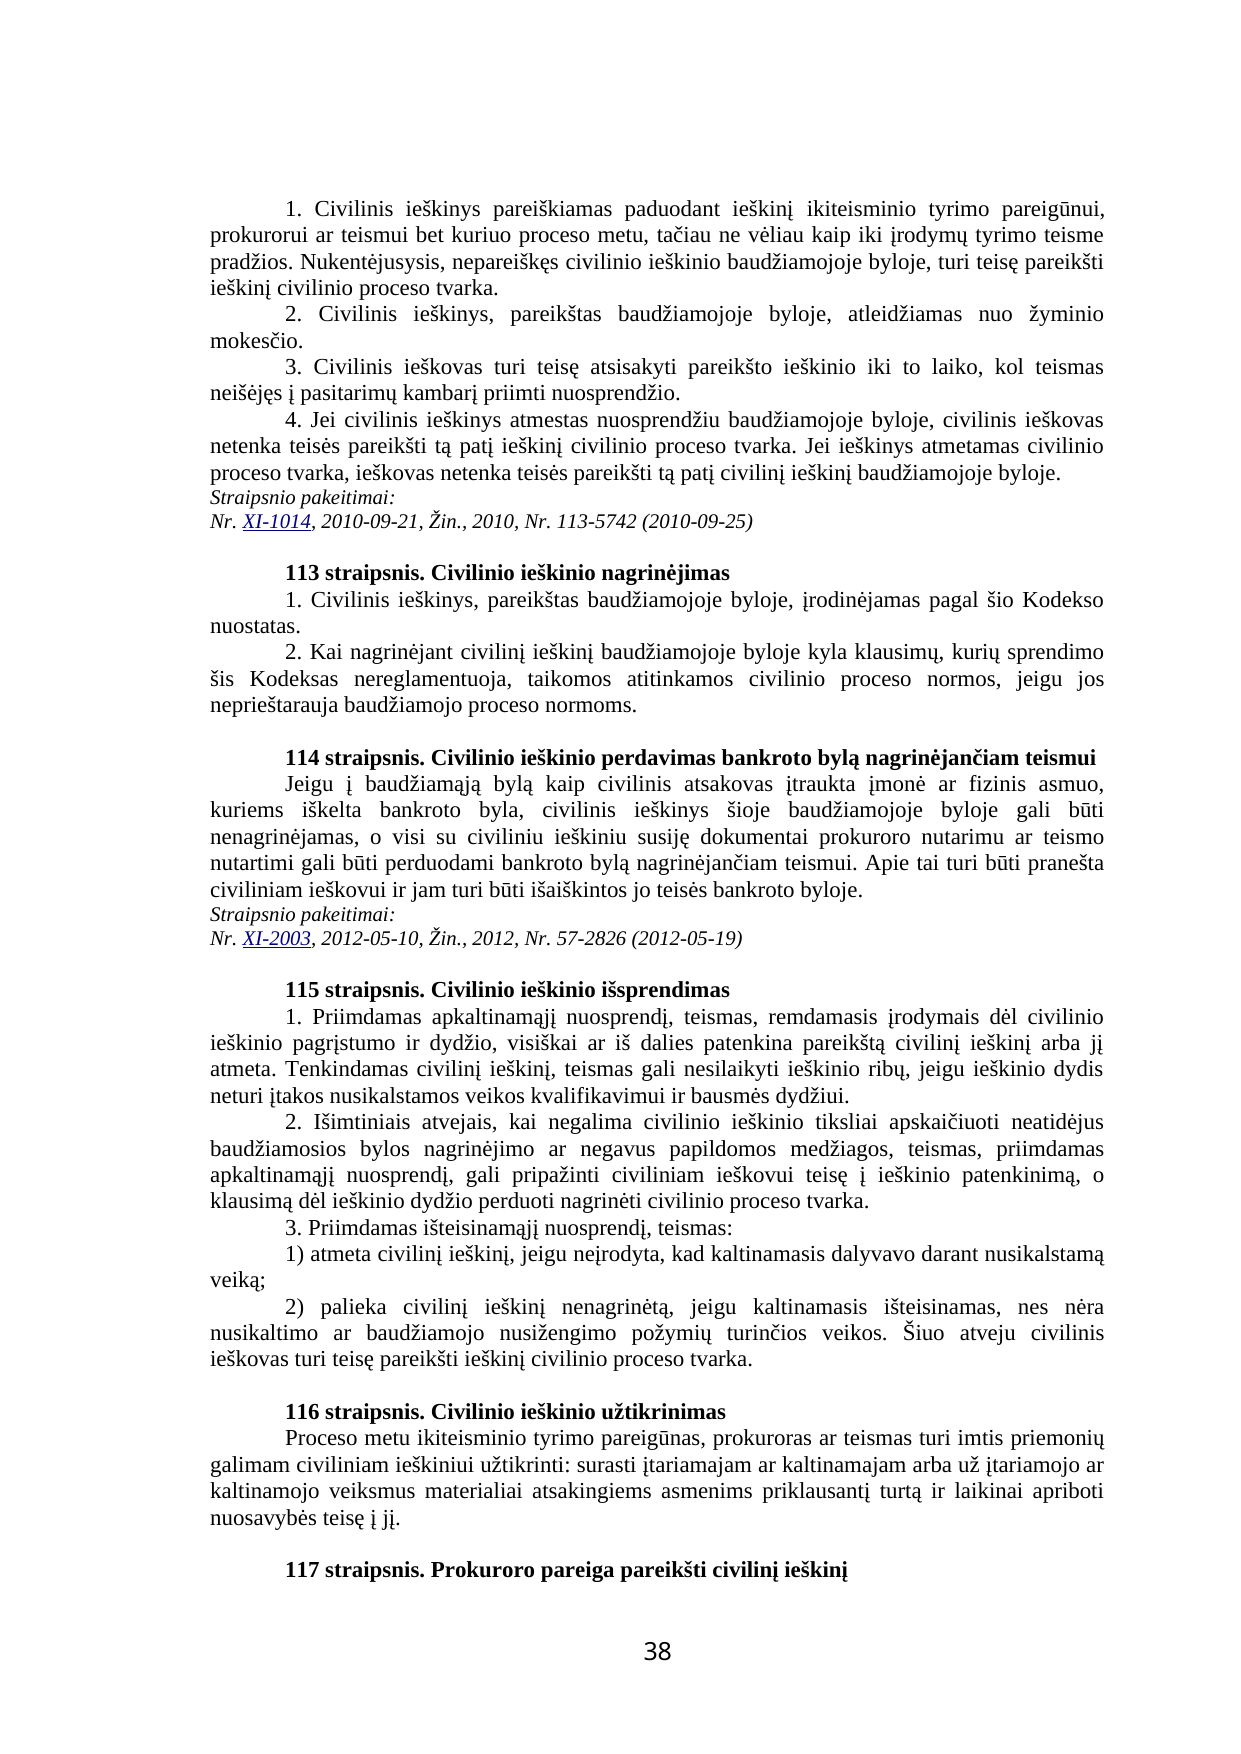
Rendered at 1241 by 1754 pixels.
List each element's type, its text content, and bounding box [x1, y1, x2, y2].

text 3. Priimdamas išteisinamąjį nuosprendį, teismas: [210, 1214, 1106, 1240]
text 1. Civilinis ieškinys pareiškiamas paduodant ieškinį ikiteisminio tyrimo pareigūnui, prokurorui ar teismui bet kuriuo proceso metu, tačiau ne vėliau kaip iki įrodymų tyrimo teisme pradžios. Nukentėjusysis, nepareiškęs civilinio ieškinio baudžiamojoje byloje, turi teisę pareikšti ieškinį civilinio proceso tvarka. [210, 195, 1106, 300]
text 114 straipsnis. Civilinio ieškinio perdavimas bankroto bylą nagrinėjančiam teismui [285, 744, 1106, 770]
text Nr. XI-2003, 2012-05-10, Žin., 2012, Nr. 57-2826 (2012-05-19) [210, 926, 1106, 950]
text Straipsnio pakeitimai: [210, 485, 1106, 509]
text Jeigu į baudžiamąją bylą kaip civilinis atsakovas įtraukta įmonė ar fizinis asmuo, kuriems iškelta bankroto byla, civilinis ieškinys šioje baudžiamojoje byloje gali būti nenagrinėjamas, o visi su civiliniu ieškiniu susiję dokumentai prokuroro nutarimu ar teismo nutartimi gali būti perduodami bankroto bylą nagrinėjančiam teismui. Apie tai turi būti pranešta civiliniam ieškovui ir jam turi būti išaiškintos jo teisės bankroto byloje. [210, 770, 1106, 902]
text 1. Civilinis ieškinys, pareikštas baudžiamojoje byloje, įrodinėjamas pagal šio Kodekso nuostatas. [210, 586, 1106, 638]
text Straipsnio pakeitimai: [210, 902, 1106, 926]
text Nr. XI-1014, 2010-09-21, Žin., 2010, Nr. 113-5742 (2010-09-25) [210, 509, 1106, 533]
text Proceso metu ikiteisminio tyrimo pareigūnas, prokuroras ar teismas turi imtis priemonių galimam civiliniam ieškiniui užtikrinti: surasti įtariamajam ar kaltinamajam arba už įtariamojo ar kaltinamojo veiksmus materialiai atsakingiems asmenims priklausantį turtą ir laikinai apriboti nuosavybės teisę į jį. [210, 1424, 1106, 1530]
text 2. Kai nagrinėjant civilinį ieškinį baudžiamojoje byloje kyla klausimų, kurių sprendimo šis Kodeksas nereglamentuoja, taikomos atitinkamos civilinio proceso normos, jeigu jos neprieštarauja baudžiamojo proceso normoms. [210, 638, 1106, 717]
text 2. Išimtiniais atvejais, kai negalima civilinio ieškinio tiksliai apskaičiuoti neatidėjus baudžiamosios bylos nagrinėjimo ar negavus papildomos medžiagos, teismas, priimdamas apkaltinamąjį nuosprendį, gali pripažinti civiliniam ieškovui teisę į ieškinio patenkinimą, o klausimą dėl ieškinio dydžio perduoti nagrinėti civilinio proceso tvarka. [210, 1108, 1106, 1214]
text 1. Priimdamas apkaltinamąjį nuosprendį, teismas, remdamasis įrodymais dėl civilinio ieškinio pagrįstumo ir dydžio, visiškai ar iš dalies patenkina pareikštą civilinį ieškinį arba jį atmeta. Tenkindamas civilinį ieškinį, teismas gali nesilaikyti ieškinio ribų, jeigu ieškinio dydis neturi įtakos nusikalstamos veikos kvalifikavimui ir bausmės dydžiui. [210, 1003, 1106, 1108]
text 2) palieka civilinį ieškinį nenagrinėtą, jeigu kaltinamasis išteisinamas, nes nėra nusikaltimo ar baudžiamojo nusižengimo požymių turinčios veikos. Šiuo atveju civilinis ieškovas turi teisę pareikšti ieškinį civilinio proceso tvarka. [210, 1293, 1106, 1372]
text 117 straipsnis. Prokuroro pareiga pareikšti civilinį ieškinį [210, 1556, 1106, 1583]
text 115 straipsnis. Civilinio ieškinio išsprendimas [210, 976, 1106, 1003]
text 113 straipsnis. Civilinio ieškinio nagrinėjimas [210, 559, 1106, 586]
text 3. Civilinis ieškovas turi teisę atsisakyti pareikšto ieškinio iki to laiko, kol teismas neišėjęs į pasitarimų kambarį priimti nuosprendžio. [210, 353, 1106, 406]
text 4. Jei civilinis ieškinys atmestas nuosprendžiu baudžiamojoje byloje, civilinis ieškovas netenka teisės pareikšti tą patį ieškinį civilinio proceso tvarka. Jei ieškinys atmetamas civilinio proceso tvarka, ieškovas netenka teisės pareikšti tą patį civilinį ieškinį baudžiamojoje byloje. [210, 406, 1106, 485]
text 1) atmeta civilinį ieškinį, jeigu neįrodyta, kad kaltinamasis dalyvavo darant nusikalstamą veiką; [210, 1240, 1106, 1293]
text 116 straipsnis. Civilinio ieškinio užtikrinimas [210, 1398, 1106, 1424]
text 2. Civilinis ieškinys, pareikštas baudžiamojoje byloje, atleidžiamas nuo žyminio mokesčio. [210, 300, 1106, 353]
